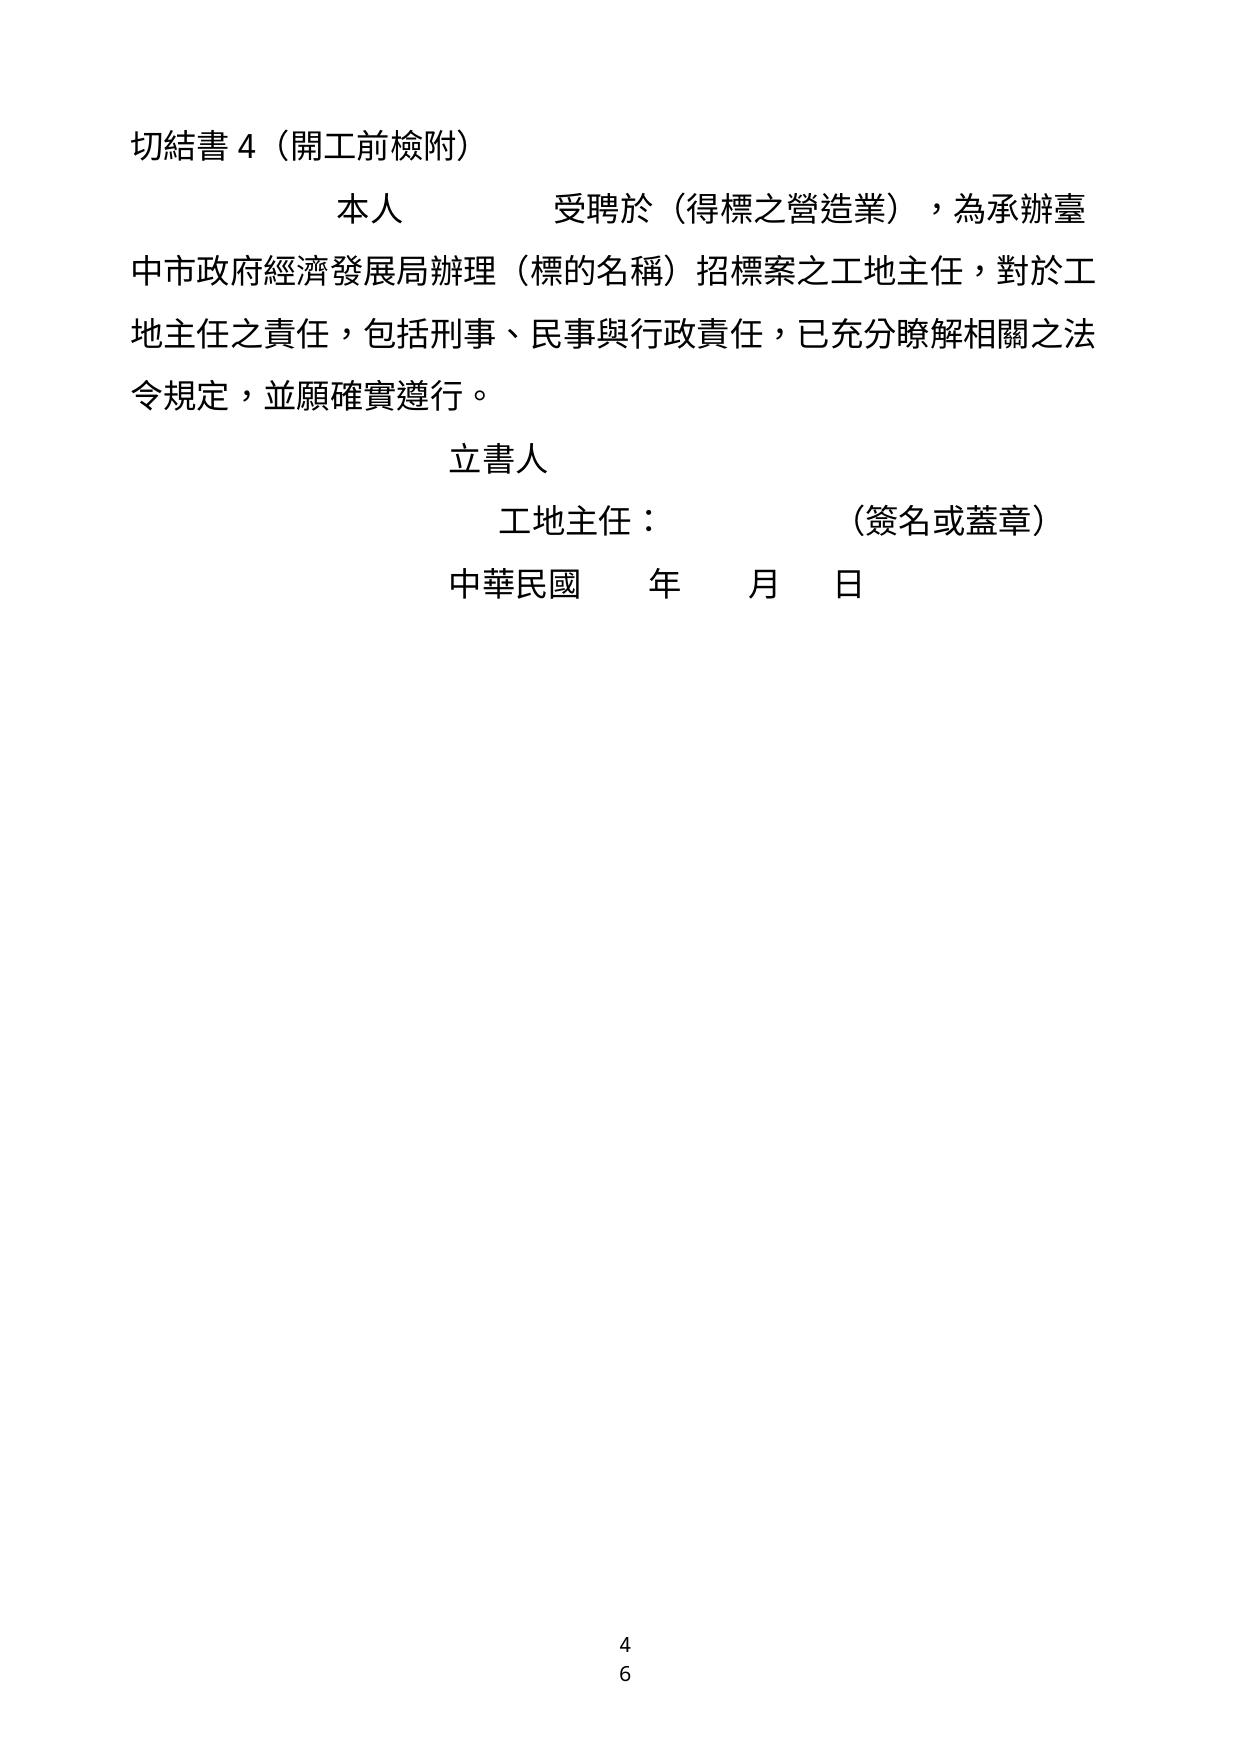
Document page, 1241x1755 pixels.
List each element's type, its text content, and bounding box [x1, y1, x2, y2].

text 本人 受聘於（得標之營造業），為承辦臺中市政府經濟發展局辦理（標的名稱）招標案之工地主任，對於工地主任之責任，包括刑事、民事與行政責任，已充分瞭解相關之法令規定，並願確實遵行。 [130, 165, 1110, 415]
text 立書人 [449, 415, 1110, 477]
text 工地主任： （簽名或蓋章） [449, 477, 1110, 540]
text 切結書4（開工前檢附） [130, 102, 1110, 165]
text 中華民國 年 月 日 [449, 540, 1110, 602]
